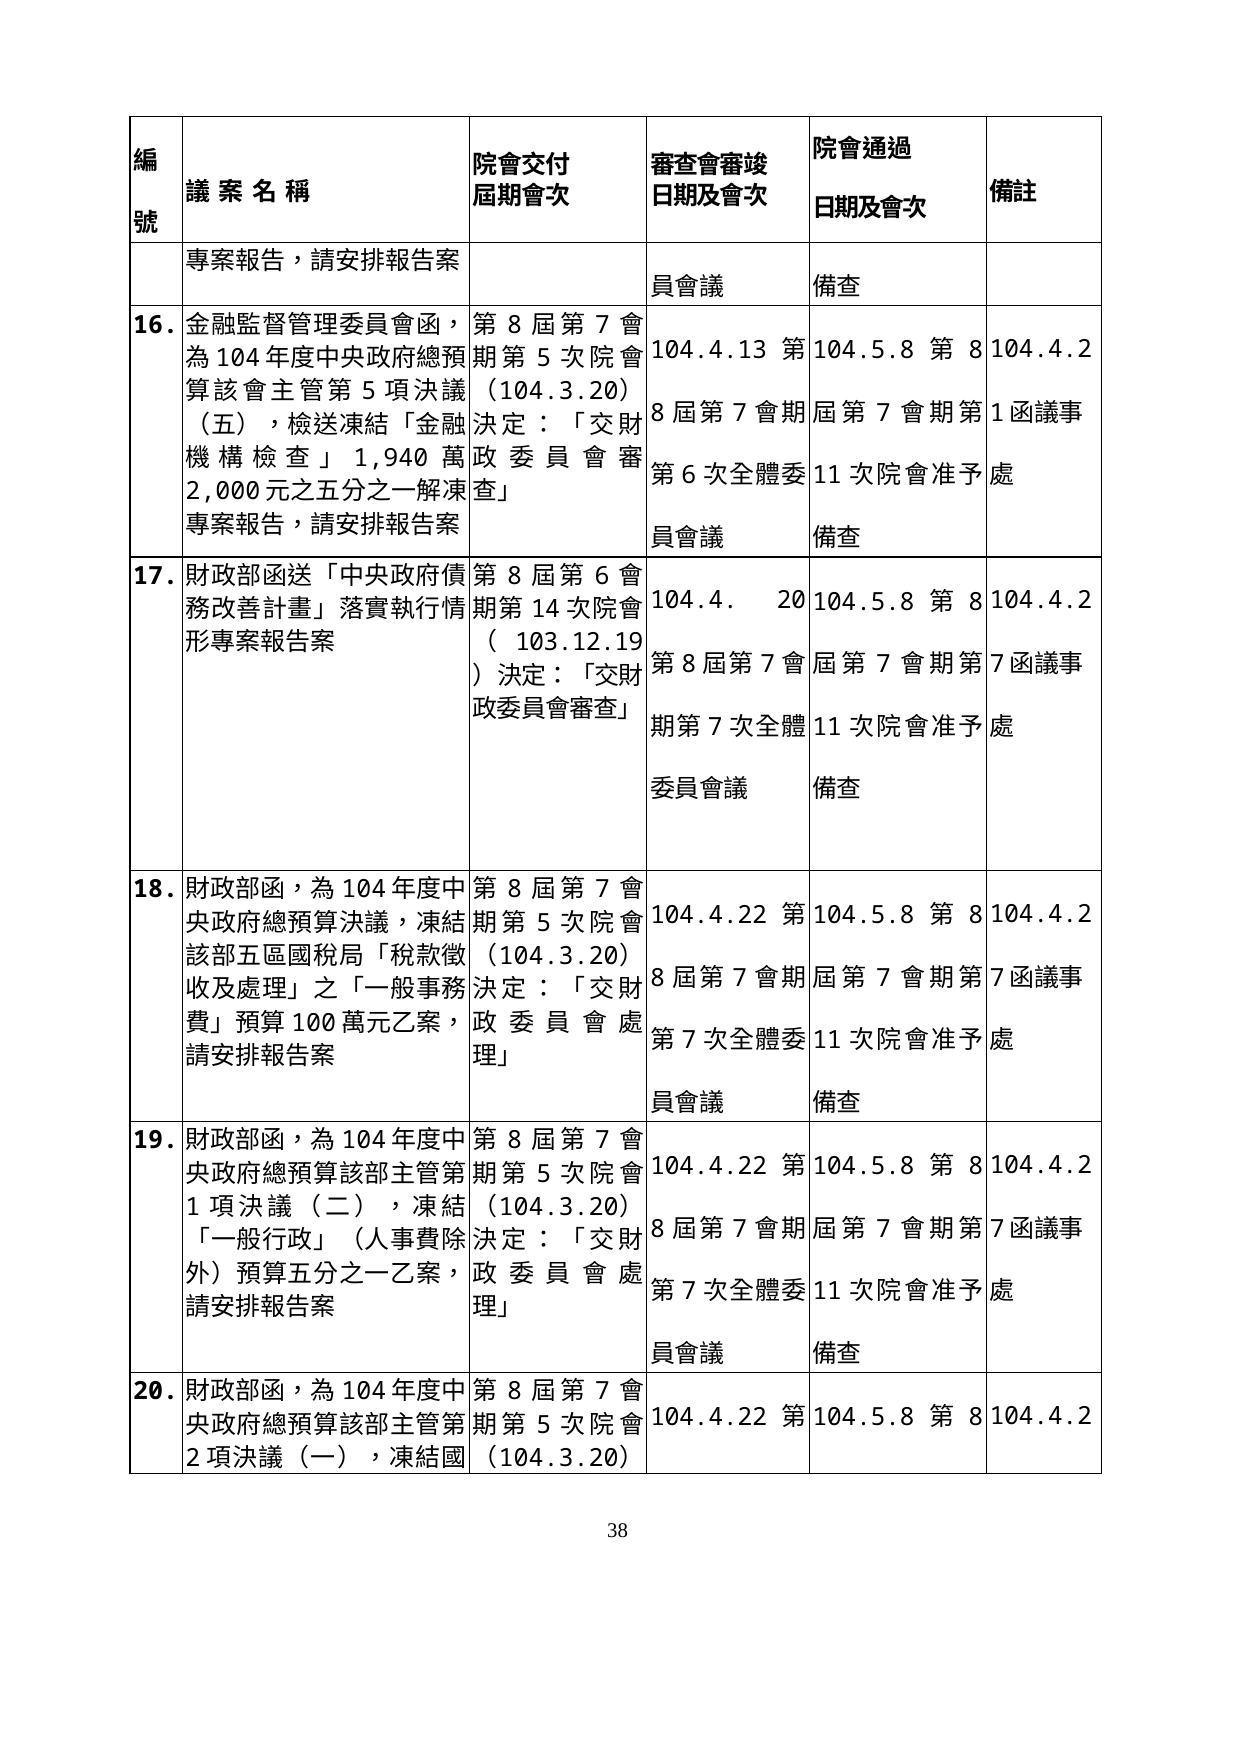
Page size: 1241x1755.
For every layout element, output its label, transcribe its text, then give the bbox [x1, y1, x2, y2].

table_cell 備查 [810, 243, 986, 305]
table_cell 104.4.22第 [647, 1373, 809, 1473]
table_cell [987, 243, 1101, 305]
table_cell 104.4.22第8屆第7會期第7次全體委員會議 [647, 871, 809, 1121]
table_cell 第8屆第7會期第5次院會（104.3.20） [470, 1373, 646, 1473]
table_cell 104.4.21函議事處 [987, 306, 1101, 556]
table_cell 104.4.27函議事處 [987, 871, 1101, 1121]
table_cell [131, 1122, 182, 1372]
table_cell [131, 1373, 182, 1473]
table_cell 第8屆第7會期第5次院會（104.3.20）決定：「交財政委員會審查」 [470, 306, 646, 556]
table_header 編號 [131, 117, 182, 242]
table_cell 104.4.27函議事處 [987, 558, 1101, 870]
table_cell 財政部函，為104年度中央政府總預算決議，凍結該部五區國稅局「稅款徵收及處理」之「一般事務費」預算100萬元乙案，請安排報告案 [183, 871, 469, 1121]
table_cell 財政部函，為104年度中央政府總預算該部主管第1項決議（二），凍結「一般行政」（人事費除外）預算五分之一乙案，請安排報告案 [183, 1122, 469, 1372]
table_header 議案名稱 [183, 117, 469, 242]
table_cell 104.5.8第8屆第7會期第11次院會准予備查 [810, 871, 986, 1121]
table_cell 104.4. 20第8屆第7會期第7次全體委員會議 [647, 558, 809, 870]
table_cell 專案報告，請安排報告案 [183, 243, 469, 305]
table_cell [131, 558, 182, 870]
table_header 院會交付 屆期會次 [470, 117, 646, 242]
table_cell 104.5.8第8屆第7會期第11次院會准予備查 [810, 1122, 986, 1372]
table_header 審查會審竣 日期及會次 [647, 117, 809, 242]
table_cell 金融監督管理委員會函，為104年度中央政府總預算該會主管第5項決議（五），檢送凍結「金融機構檢查」1,940萬2,000元之五分之一解凍專案報告，請安排報告案 [183, 306, 469, 556]
table_header 備註 [987, 117, 1101, 242]
table_cell [131, 306, 182, 556]
table_cell 104.4.27函議事處 [987, 1122, 1101, 1372]
table_cell 104.5.8第8屆第7會期第11次院會准予備查 [810, 306, 986, 556]
table_cell 財政部函，為104年度中央政府總預算該部主管第2項決議（一），凍結國 [183, 1373, 469, 1473]
table_cell 員會議 [647, 243, 809, 305]
table_cell [131, 871, 182, 1121]
table_cell 104.4.22第8屆第7會期第7次全體委員會議 [647, 1122, 809, 1372]
table_cell 104.4.13第8屆第7會期第6次全體委員會議 [647, 306, 809, 556]
table_cell 104.5.8第8 [810, 1373, 986, 1473]
table_cell [470, 243, 646, 305]
table_cell 104.4.2 [987, 1373, 1101, 1473]
table_cell [131, 243, 182, 305]
table_cell 財政部函送「中央政府債務改善計畫」落實執行情形專案報告案 [183, 558, 469, 870]
table_cell 第8屆第7會期第5次院會（104.3.20）決定：「交財政委員會處理」 [470, 1122, 646, 1372]
table_header 院會通過 日期及會次 [810, 117, 986, 242]
table_cell 第8屆第7會期第5次院會（104.3.20）決定：「交財政委員會處理」 [470, 871, 646, 1121]
table_cell 104.5.8第8屆第7會期第11次院會准予備查 [810, 558, 986, 870]
table_cell 第8屆第6會期第14次院會（103.12.19）決定：「交財政委員會審查」 [470, 558, 646, 870]
